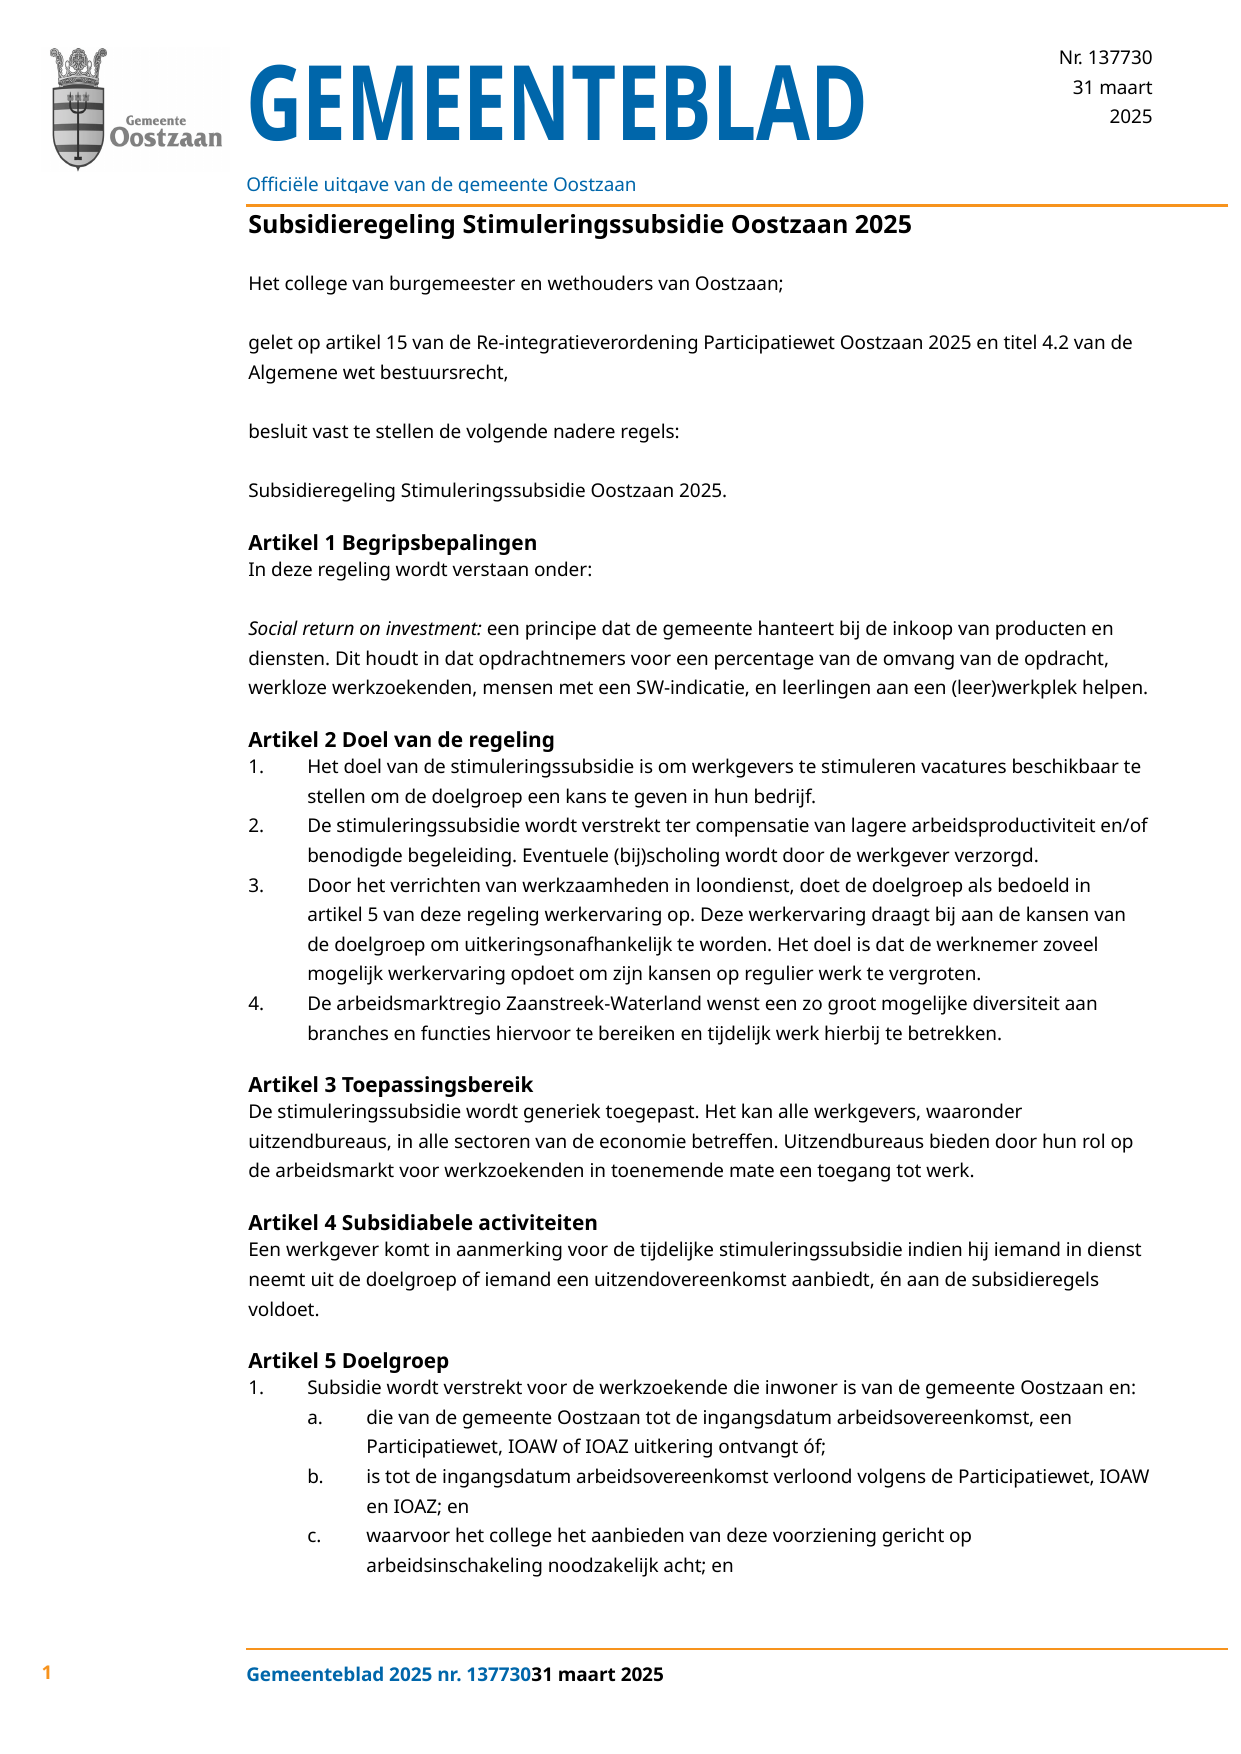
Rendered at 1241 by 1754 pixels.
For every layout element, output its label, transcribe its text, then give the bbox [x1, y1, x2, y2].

text Artikel 4 Subsidiabele activiteiten [248, 1208, 1152, 1237]
text Artikel 1 Begripsbepalingen [248, 528, 1152, 556]
list Subsidie wordt verstrekt voor de werkzoekende die inwoner is van de gemeente Oostzaan en: [248, 1374, 1152, 1400]
list Het doel van de stimuleringssubsidie is om werkgevers te stimuleren vacatures beschikbaar te stellen om de doelgroep een kans te geven in hun bedrijf. [248, 753, 1152, 809]
text Een werkgever komt in aanmerking voor de tijdelijke stimuleringssubsidie indien hij iemand in dienst neemt uit de doelgroep of iemand een uitzendovereenkomst aanbiedt, én aan de subsidieregels voldoet. [248, 1237, 1152, 1321]
text Artikel 2 Doel van de regeling [248, 725, 1152, 753]
list waarvoor het college het aanbieden van deze voorziening gericht op arbeidsinschakeling noodzakelijk acht; en [307, 1522, 1152, 1578]
list is tot de ingangsdatum arbeidsovereenkomst verloond volgens de Participatiewet, IOAW en IOAZ; en [307, 1463, 1152, 1519]
text Artikel 3 Toepassingsbereik [248, 1070, 1152, 1098]
list die van de gemeente Oostzaan tot de ingangsdatum arbeidsovereenkomst, een Participatiewet, IOAW of IOAZ uitkering ontvangt óf; [307, 1404, 1152, 1459]
text besluit vast te stellen de volgende nadere regels: [248, 418, 1152, 444]
list De arbeidsmarktregio Zaanstreek-Waterland wenst een zo groot mogelijke diversiteit aan branches en functies hiervoor te bereiken en tijdelijk werk hierbij te betrekken. [248, 990, 1152, 1045]
list De stimuleringssubsidie wordt verstrekt ter compensatie van lagere arbeidsproductiviteit en/of benodigde begeleiding. Eventuele (bij)scholing wordt door de werkgever verzorgd. [248, 813, 1152, 868]
picture [41, 47, 231, 172]
text Artikel 5 Doelgroep [248, 1346, 1152, 1374]
text In deze regeling wordt verstaan onder: [248, 556, 1152, 582]
text Social return on investment: een principe dat de gemeente hanteert bij de inkoop van producten en diensten. Dit houdt in dat opdrachtnemers voor een percentage van de omvang van de opdracht, werkloze werkzoekenden, mensen met een SW-indicatie, en leerlingen aan een (leer)werkplek helpen. [248, 615, 1152, 700]
text De stimuleringssubsidie wordt generiek toegepast. Het kan alle werkgevers, waaronder uitzendbureaus, in alle sectoren van de economie betreffen. Uitzendbureaus bieden door hun rol op de arbeidsmarkt voor werkzoekenden in toenemende mate een toegang tot werk. [248, 1098, 1152, 1183]
text Subsidieregeling Stimuleringssubsidie Oostzaan 2025 [248, 207, 1152, 241]
text Subsidieregeling Stimuleringssubsidie Oostzaan 2025. [248, 477, 1152, 503]
list Door het verrichten van werkzaamheden in loondienst, doet de doelgroep als bedoeld in artikel 5 van deze regeling werkervaring op. Deze werkervaring draagt bij aan de kansen van de doelgroep om uitkeringsonafhankelijk te worden. Het doel is dat de werknemer zoveel mogelijk werkervaring opdoet om zijn kansen op regulier werk te vergroten. [248, 872, 1152, 986]
text gelet op artikel 15 van de Re-integratieverordening Participatiewet Oostzaan 2025 en titel 4.2 van de Algemene wet bestuursrecht, [248, 329, 1152, 385]
text Het college van burgemeester en wethouders van Oostzaan; [248, 270, 1152, 296]
